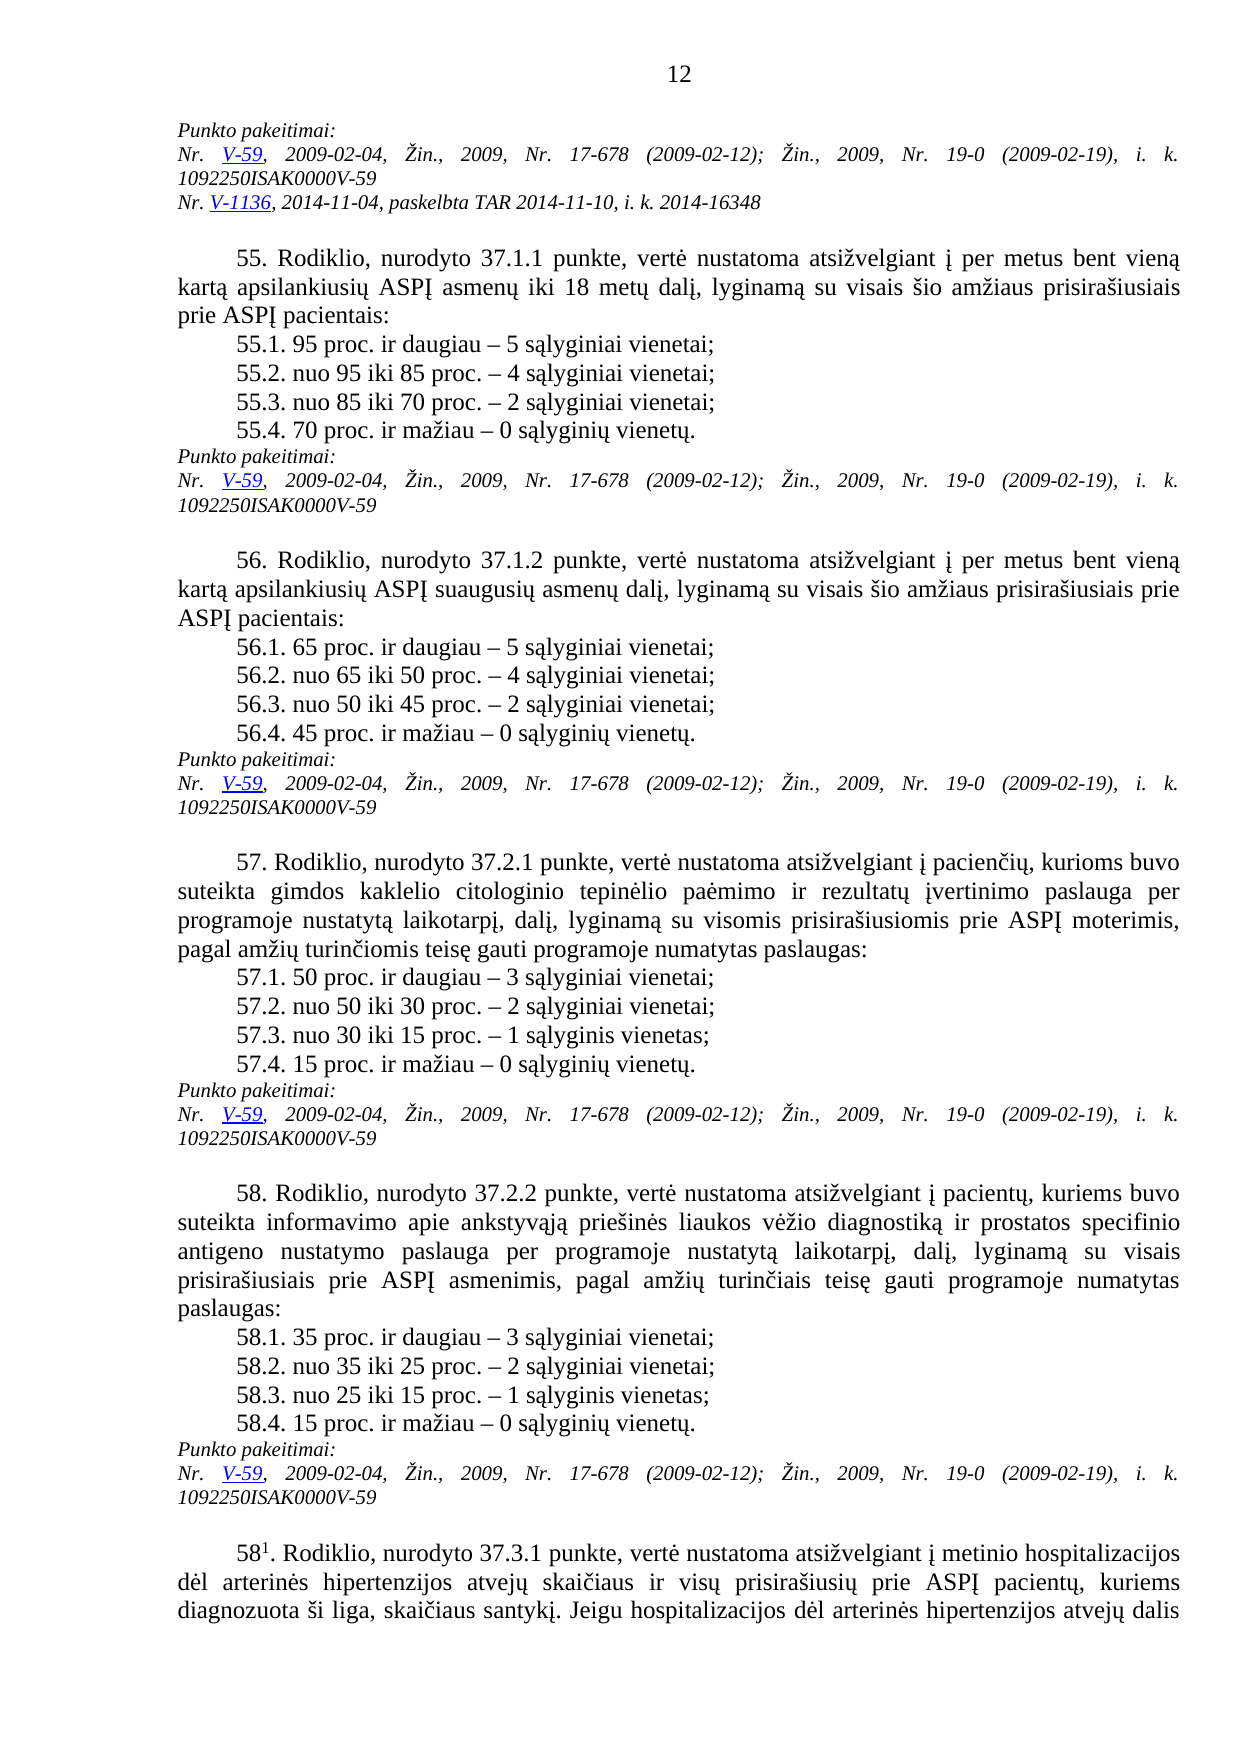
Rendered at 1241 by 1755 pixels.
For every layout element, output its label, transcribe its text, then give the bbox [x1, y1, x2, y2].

text 55.2. nuo 95 iki 85 proc. – 4 sąlyginiai vienetai; [177, 358, 1181, 387]
text 57.3. nuo 30 iki 15 proc. – 1 sąlyginis vienetas; [177, 1020, 1181, 1049]
text Punkto pakeitimai: [177, 1437, 1181, 1461]
text 56.4. 45 proc. ir mažiau – 0 sąlyginių vienetų. [177, 718, 1181, 747]
text 581. Rodiklio, nurodyto 37.3.1 punkte, vertė nustatoma atsižvelgiant į metinio hospitalizacijos dėl arterinės hipertenzijos atvejų skaičiaus ir visų prisirašiusių prie ASPĮ pacientų, kuriems diagnozuota ši liga, skaičiaus santykį. Jeigu hospitalizacijos dėl arterinės hipertenzijos atvejų dalis [177, 1538, 1181, 1624]
text 57.1. 50 proc. ir daugiau – 3 sąlyginiai vienetai; [177, 962, 1181, 991]
text 56. Rodiklio, nurodyto 37.1.2 punkte, vertė nustatoma atsižvelgiant į per metus bent vieną kartą apsilankiusių ASPĮ suaugusių asmenų dalį, lyginamą su visais šio amžiaus prisirašiusiais prie ASPĮ pacientais: [177, 545, 1181, 632]
text Nr. V-59, 2009-02-04, Žin., 2009, Nr. 17-678 (2009-02-12); Žin., 2009, Nr. 19-0 (2009-02-19), i. k. 1092250ISAK0000V-59 [177, 1102, 1181, 1150]
text Punkto pakeitimai: [177, 747, 1181, 771]
text 58.1. 35 proc. ir daugiau – 3 sąlyginiai vienetai; [177, 1322, 1181, 1351]
text 58.3. nuo 25 iki 15 proc. – 1 sąlyginis vienetas; [177, 1380, 1181, 1408]
text 55. Rodiklio, nurodyto 37.1.1 punkte, vertė nustatoma atsižvelgiant į per metus bent vieną kartą apsilankiusių ASPĮ asmenų iki 18 metų dalį, lyginamą su visais šio amžiaus prisirašiusiais prie ASPĮ pacientais: [177, 243, 1181, 329]
text 55.4. 70 proc. ir mažiau – 0 sąlyginių vienetų. [177, 416, 1181, 444]
text Nr. V-59, 2009-02-04, Žin., 2009, Nr. 17-678 (2009-02-12); Žin., 2009, Nr. 19-0 (2009-02-19), i. k. 1092250ISAK0000V-59 [177, 771, 1181, 819]
text 55.3. nuo 85 iki 70 proc. – 2 sąlyginiai vienetai; [177, 387, 1181, 416]
text 56.3. nuo 50 iki 45 proc. – 2 sąlyginiai vienetai; [177, 689, 1181, 718]
text Nr. V-1136, 2014-11-04, paskelbta TAR 2014-11-10, i. k. 2014-16348 [177, 190, 1181, 214]
text 56.2. nuo 65 iki 50 proc. – 4 sąlyginiai vienetai; [177, 660, 1181, 689]
text Punkto pakeitimai: [177, 118, 1181, 142]
text 57.2. nuo 50 iki 30 proc. – 2 sąlyginiai vienetai; [177, 991, 1181, 1020]
text 58. Rodiklio, nurodyto 37.2.2 punkte, vertė nustatoma atsižvelgiant į pacientų, kuriems buvo suteikta informavimo apie ankstyvąją priešinės liaukos vėžio diagnostiką ir prostatos specifinio antigeno nustatymo paslauga per programoje nustatytą laikotarpį, dalį, lyginamą su visais prisirašiusiais prie ASPĮ asmenimis, pagal amžių turinčiais teisę gauti programoje numatytas paslaugas: [177, 1178, 1181, 1322]
text 57.4. 15 proc. ir mažiau – 0 sąlyginių vienetų. [177, 1049, 1181, 1077]
text 55.1. 95 proc. ir daugiau – 5 sąlyginiai vienetai; [177, 329, 1181, 358]
text 57. Rodiklio, nurodyto 37.2.1 punkte, vertė nustatoma atsižvelgiant į pacienčių, kurioms buvo suteikta gimdos kaklelio citologinio tepinėlio paėmimo ir rezultatų įvertinimo paslauga per programoje nustatytą laikotarpį, dalį, lyginamą su visomis prisirašiusiomis prie ASPĮ moterimis, pagal amžių turinčiomis teisę gauti programoje numatytas paslaugas: [177, 847, 1181, 962]
text Nr. V-59, 2009-02-04, Žin., 2009, Nr. 17-678 (2009-02-12); Žin., 2009, Nr. 19-0 (2009-02-19), i. k. 1092250ISAK0000V-59 [177, 1461, 1181, 1509]
text Nr. V-59, 2009-02-04, Žin., 2009, Nr. 17-678 (2009-02-12); Žin., 2009, Nr. 19-0 (2009-02-19), i. k. 1092250ISAK0000V-59 [177, 142, 1181, 190]
text 56.1. 65 proc. ir daugiau – 5 sąlyginiai vienetai; [177, 632, 1181, 660]
text Punkto pakeitimai: [177, 1077, 1181, 1102]
text 58.2. nuo 35 iki 25 proc. – 2 sąlyginiai vienetai; [177, 1351, 1181, 1380]
text Punkto pakeitimai: [177, 444, 1181, 468]
text Nr. V-59, 2009-02-04, Žin., 2009, Nr. 17-678 (2009-02-12); Žin., 2009, Nr. 19-0 (2009-02-19), i. k. 1092250ISAK0000V-59 [177, 468, 1181, 517]
text 58.4. 15 proc. ir mažiau – 0 sąlyginių vienetų. [177, 1408, 1181, 1437]
